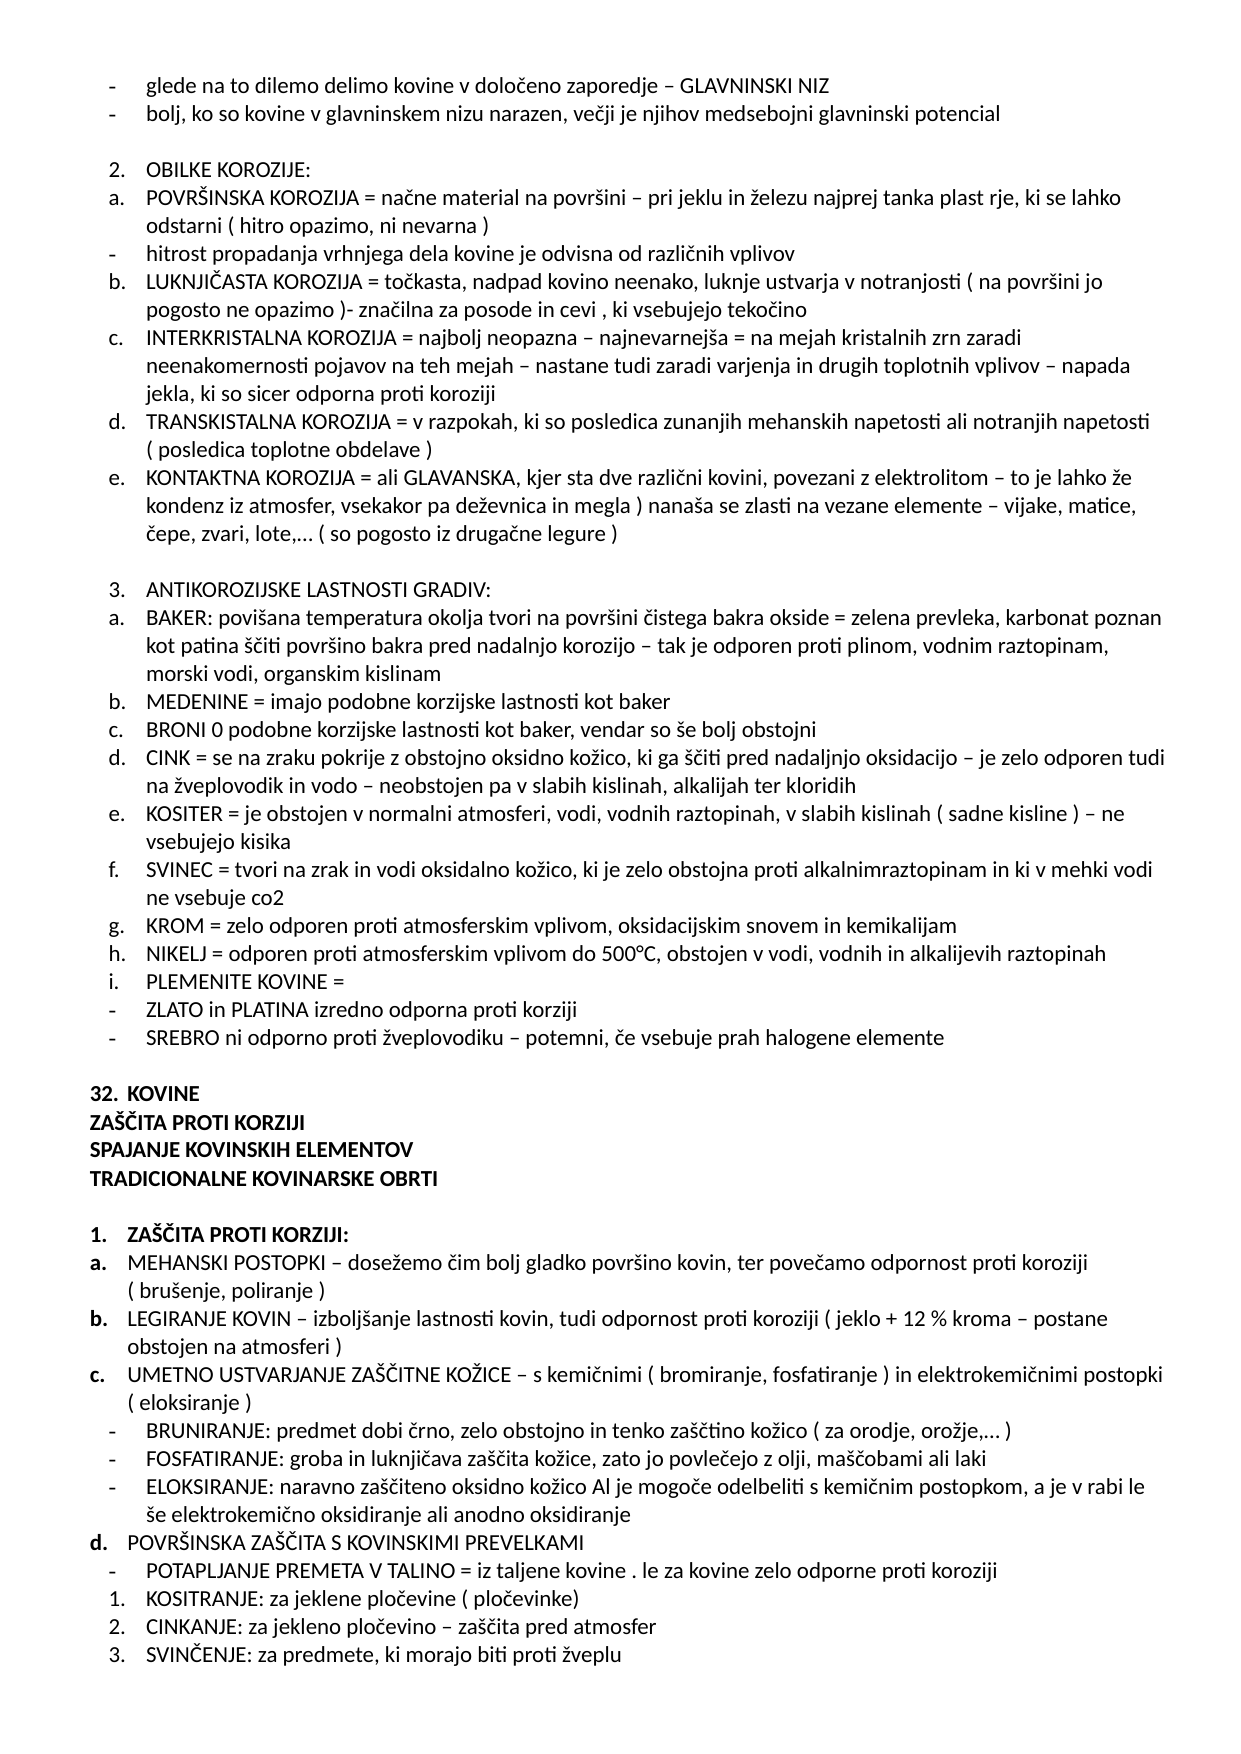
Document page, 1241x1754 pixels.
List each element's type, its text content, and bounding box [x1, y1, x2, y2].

list bolj, ko so kovine v glavninskem nizu narazen, večji je njihov medsebojni glavninski potencial [108, 99, 1169, 127]
list SVINEC = tvori na zrak in vodi oksidalno kožico, ki je zelo obstojna proti alkalnimraztopinam in ki v mehki vodi ne vsebuje co2 [108, 855, 1169, 911]
list hitrost propadanja vrhnjega dela kovine je odvisna od različnih vplivov [108, 239, 1169, 267]
list LUKNJIČASTA KOROZIJA = točkasta, nadpad kovino neenako, luknje ustvarja v notranjosti ( na površini jo pogosto ne opazimo )- značilna za posode in cevi , ki vsebujejo tekočino [108, 267, 1169, 323]
list TRANSKISTALNA KOROZIJA = v razpokah, ki so posledica zunanjih mehanskih napetosti ali notranjih napetosti ( posledica toplotne obdelave ) [108, 407, 1169, 463]
list SVINČENJE: za predmete, ki morajo biti proti žveplu [108, 1640, 1169, 1668]
list SREBRO ni odporno proti žveplovodiku – potemni, če vsebuje prah halogene elemente [108, 1023, 1169, 1052]
list BAKER: povišana temperatura okolja tvori na površini čistega bakra okside = zelena prevleka, karbonat poznan kot patina ščiti površino bakra pred nadalnjo korozijo – tak je odporen proti plinom, vodnim raztopinam, morski vodi, organskim kislinam [108, 603, 1169, 687]
list KONTAKTNA KOROZIJA = ali GLAVANSKA, kjer sta dve različni kovini, povezani z elektrolitom – to je lahko že kondenz iz atmosfer, vsekakor pa deževnica in megla ) nanaša se zlasti na vezane elemente – vijake, matice, čepe, zvari, lote,… ( so pogosto iz drugačne legure ) [108, 463, 1169, 547]
list MEHANSKI POSTOPKI – dosežemo čim bolj gladko površino kovin, ter povečamo odpornost proti koroziji ( brušenje, poliranje ) [89, 1248, 1169, 1304]
list INTERKRISTALNA KOROZIJA = najbolj neopazna – najnevarnejša = na mejah kristalnih zrn zaradi neenakomernosti pojavov na teh mejah – nastane tudi zaradi varjenja in drugih toplotnih vplivov – napada jekla, ki so sicer odporna proti koroziji [108, 323, 1169, 407]
list NIKELJ = odporen proti atmosferskim vplivom do 500°C, obstojen v vodi, vodnih in alkalijevih raztopinah [108, 939, 1169, 967]
text ZAŠČITA PROTI KORZIJI SPAJANJE KOVINSKIH ELEMENTOV TRADICIONALNE KOVINARSKE OBRTI [89, 1108, 1169, 1192]
list ZAŠČITA PROTI KORZIJI: [89, 1220, 1169, 1248]
list BRONI 0 podobne korzijske lastnosti kot baker, vendar so še bolj obstojni [108, 715, 1169, 743]
list UMETNO USTVARJANJE ZAŠČITNE KOŽICE – s kemičnimi ( bromiranje, fosfatiranje ) in elektrokemičnimi postopki ( eloksiranje ) [89, 1360, 1169, 1416]
list ELOKSIRANJE: naravno zaščiteno oksidno kožico Al je mogoče odelbeliti s kemičnim postopkom, a je v rabi le še elektrokemično oksidiranje ali anodno oksidiranje [108, 1472, 1169, 1528]
list POTAPLJANJE PREMETA V TALINO = iz taljene kovine . le za kovine zelo odporne proti koroziji [108, 1556, 1169, 1584]
list OBILKE KOROZIJE: [108, 155, 1169, 183]
list CINKANJE: za jekleno pločevino – zaščita pred atmosfer [108, 1612, 1169, 1640]
list ANTIKOROZIJSKE LASTNOSTI GRADIV: [108, 575, 1169, 603]
list KOSITRANJE: za jeklene pločevine ( pločevinke) [108, 1584, 1169, 1612]
list glede na to dilemo delimo kovine v določeno zaporedje – GLAVNINSKI NIZ [108, 71, 1169, 99]
list POVRŠINSKA ZAŠČITA S KOVINSKIMI PREVELKAMI [89, 1528, 1169, 1556]
list MEDENINE = imajo podobne korzijske lastnosti kot baker [108, 687, 1169, 715]
list FOSFATIRANJE: groba in luknjičava zaščita kožice, zato jo povlečejo z olji, maščobami ali laki [108, 1444, 1169, 1472]
list POVRŠINSKA KOROZIJA = načne material na površini – pri jeklu in železu najprej tanka plast rje, ki se lahko odstarni ( hitro opazimo, ni nevarna ) [108, 183, 1169, 239]
list KOSITER = je obstojen v normalni atmosferi, vodi, vodnih raztopinah, v slabih kislinah ( sadne kisline ) – ne vsebujejo kisika [108, 799, 1169, 855]
list KROM = zelo odporen proti atmosferskim vplivom, oksidacijskim snovem in kemikalijam [108, 911, 1169, 939]
list CINK = se na zraku pokrije z obstojno oksidno kožico, ki ga ščiti pred nadaljnjo oksidacijo – je zelo odporen tudi na žveplovodik in vodo – neobstojen pa v slabih kislinah, alkalijah ter kloridih [108, 743, 1169, 799]
list PLEMENITE KOVINE = [108, 967, 1169, 996]
list ZLATO in PLATINA izredno odporna proti korziji [108, 996, 1169, 1023]
list LEGIRANJE KOVIN – izboljšanje lastnosti kovin, tudi odpornost proti koroziji ( jeklo + 12 % kroma – postane obstojen na atmosferi ) [89, 1304, 1169, 1360]
list BRUNIRANJE: predmet dobi črno, zelo obstojno in tenko zaščtino kožico ( za orodje, orožje,… ) [108, 1416, 1169, 1444]
list KOVINE [89, 1079, 1169, 1108]
